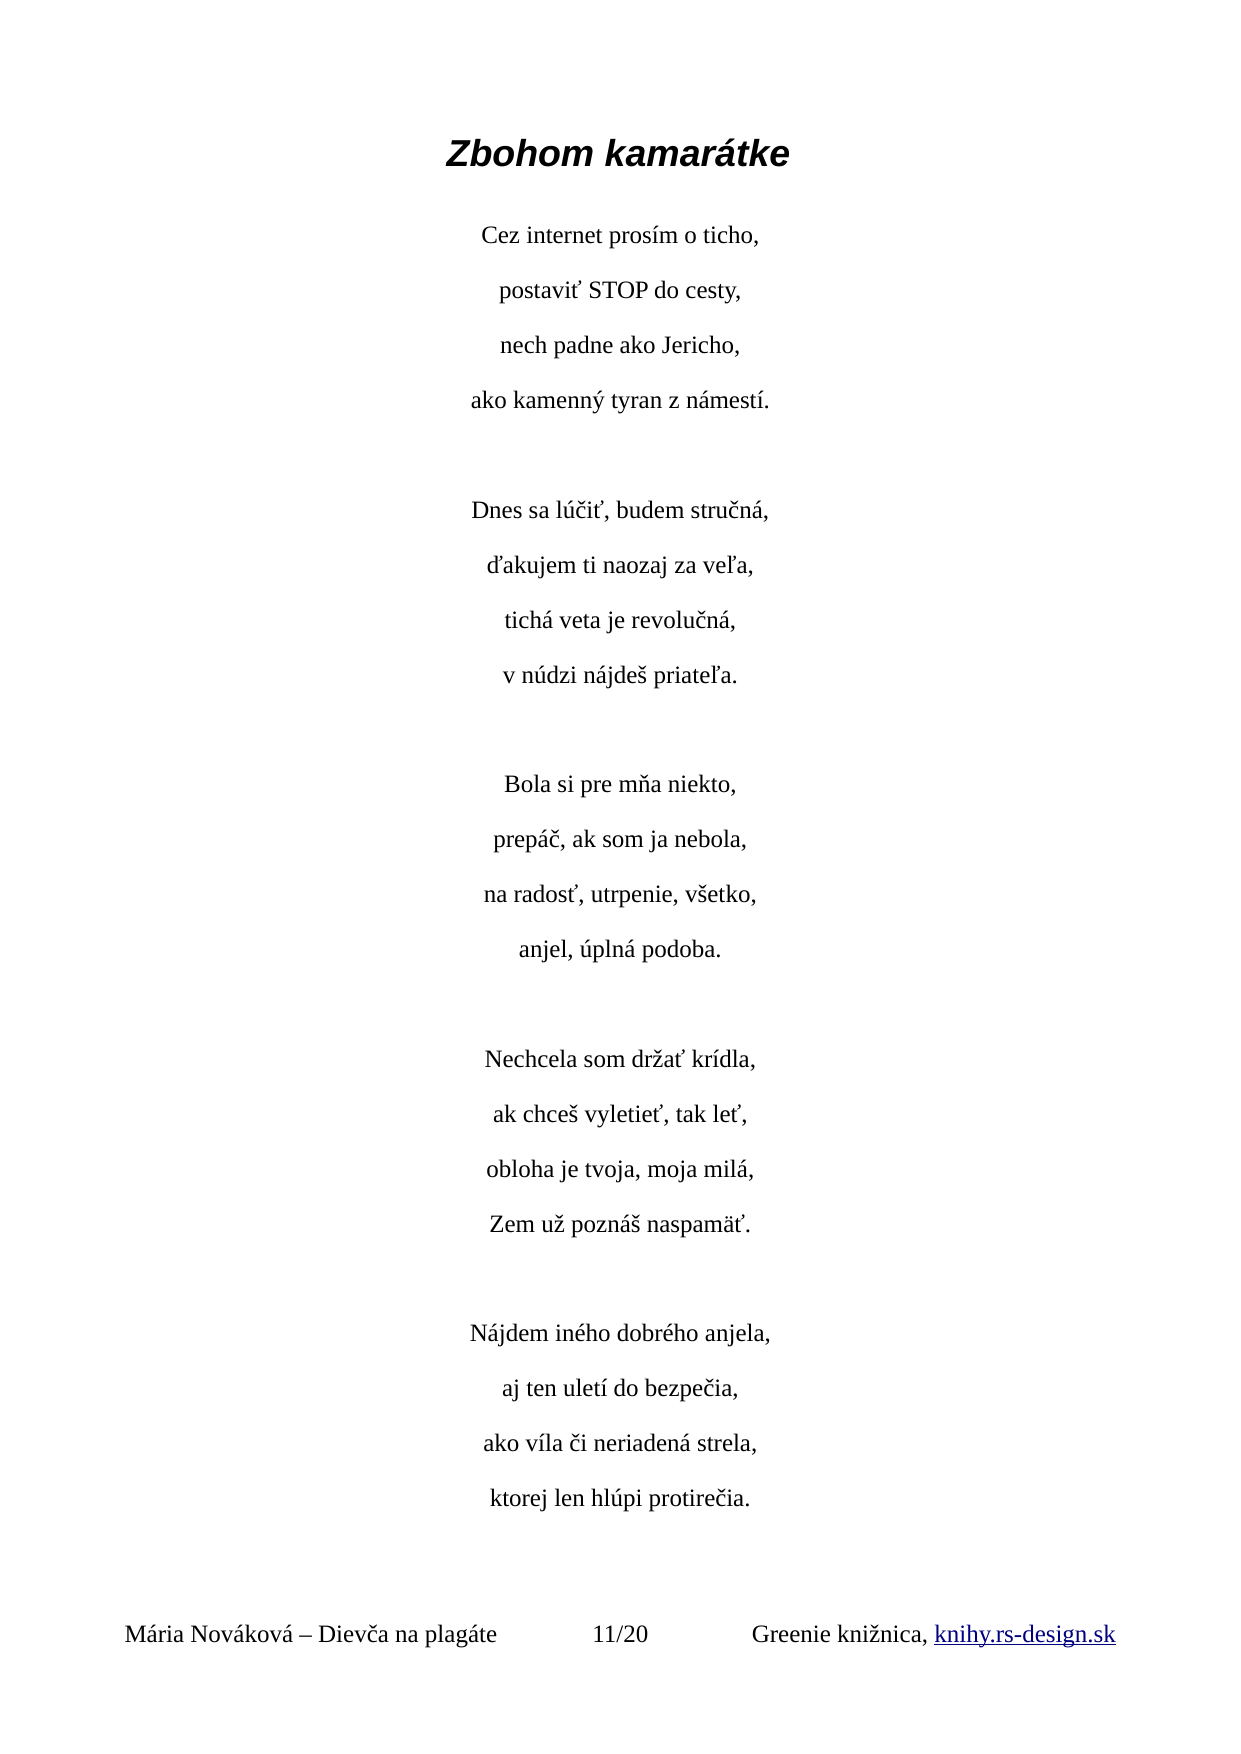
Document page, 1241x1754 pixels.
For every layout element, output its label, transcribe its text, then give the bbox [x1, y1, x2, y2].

text v núdzi nájdeš priateľa. [106, 660, 1134, 688]
text Zem už poznáš naspamäť. [106, 1209, 1134, 1237]
subtitle Zbohom kamarátke [106, 131, 1134, 174]
text Cez internet prosím o ticho, [106, 221, 1134, 249]
text ako víla či neriadená strela, [106, 1428, 1134, 1457]
text ktorej len hlúpi protirečia. [106, 1483, 1134, 1512]
text Bola si pre mňa niekto, [106, 769, 1134, 798]
text ako kamenný tyran z námestí. [106, 385, 1134, 414]
text Dnes sa lúčiť, budem stručná, [106, 495, 1134, 524]
text ďakujem ti naozaj za veľa, [106, 550, 1134, 579]
text anjel, úplná podoba. [106, 934, 1134, 963]
text prepáč, ak som ja nebola, [106, 824, 1134, 853]
text tichá veta je revolučná, [106, 605, 1134, 633]
text Nájdem iného dobrého anjela, [106, 1318, 1134, 1347]
text postaviť STOP do cesty, [106, 275, 1134, 304]
text obloha je tvoja, moja milá, [106, 1154, 1134, 1182]
text nech padne ako Jericho, [106, 330, 1134, 359]
text na radosť, utrpenie, všetko, [106, 879, 1134, 908]
text ak chceš vyletieť, tak leť, [106, 1099, 1134, 1128]
text aj ten uletí do bezpečia, [106, 1373, 1134, 1402]
text Nechcela som držať krídla, [106, 1044, 1134, 1073]
